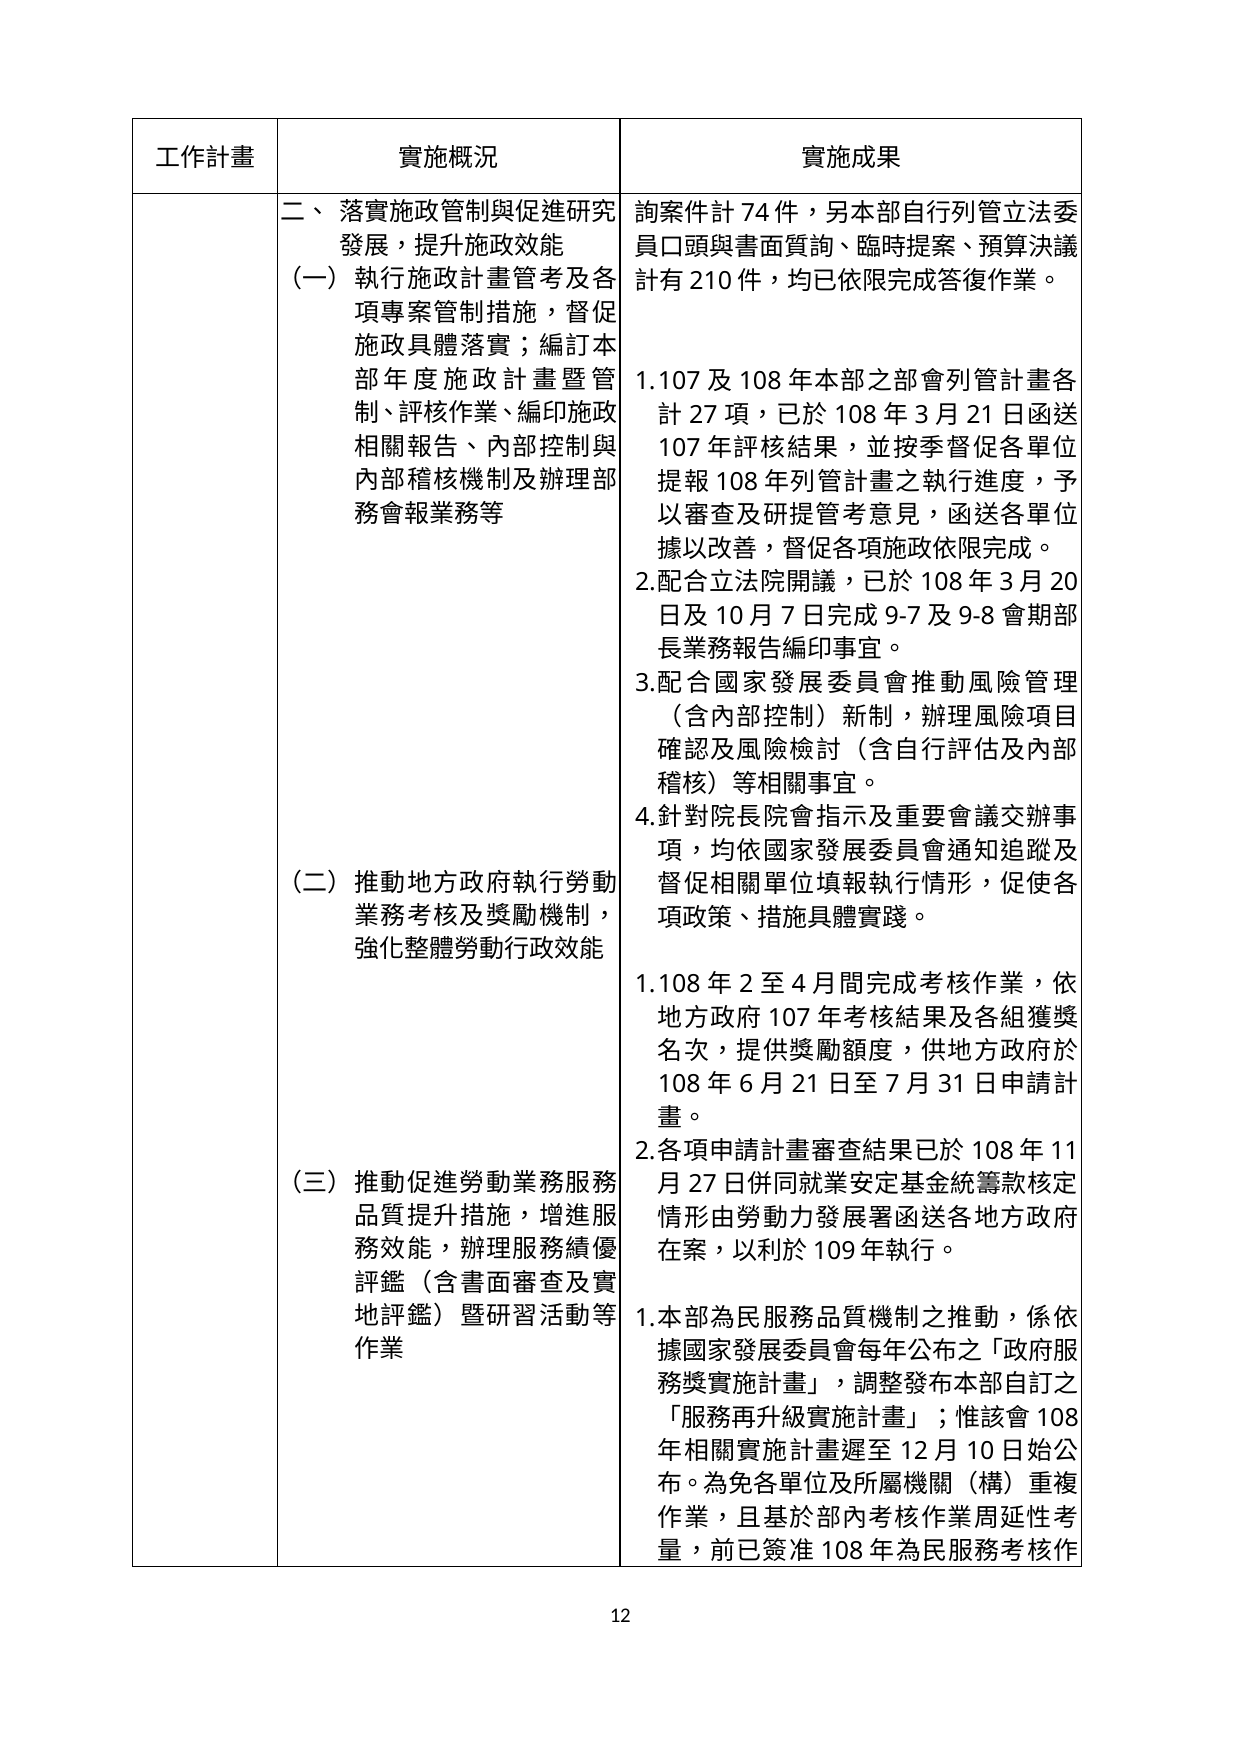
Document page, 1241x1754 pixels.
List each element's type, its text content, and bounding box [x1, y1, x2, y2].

table_header 實施成果 [621, 119, 1081, 193]
table_header 實施概況 [278, 119, 619, 193]
table_cell 加強勞動政策推展，健全政策發展與溝通 辦理勞動議題諮詢，周延政策規劃與制定 加強勞動政策溝通及宣導，增進各界對政策認知與瞭解 強化中央與地方勞動行政業務聯繫及合作，提升政策落實與執行 辦理立法委員質詢案管制及考核，落實監督回應與處置 落實施政管制與促進研究發展，提升施政效能 執行施政計畫管考及各項專案管制措施，督促施政具體落實；編訂本部年度施政計畫暨管制、評核作業、編印施政相關報告、內部控制與內部稽核機制及辦理部務會報業務等 推動地方政府執行勞動業務考核及獎勵機制，強化整體勞動行政效能 推動促進勞動業務服務品質提升措施，增進服務效能，辦理服務績優評鑑（含書面審查及實地評鑑）暨研習活動等作業 鼓勵業務研究與創新改革，強化業務新革與行政專業，辦理自行研究提案審查及各級勞動行政人員研習 強化勞動力政策評估，健全勞動市場機制 因應勞動市場趨勢變化，辦理人力資源議題諮詢及研討，建立人力資源諮詢平臺，強化本部與國內外工商團體溝通聯繫，提供人力資源規劃與制定，並辦理行政院性別平等會就業及經濟組會議，保障女性勞動權益 蒐集國內外勞動市場資訊，研譯國際勞動研究書刊資料，提供最新勞動市場法規動態，發行勞動刊物及中英文簡訊 辦理新經濟及新技術對勞動市場及勞動力規劃影響及特定對象（青年、女性、中高齡者）之人力資源相關計畫 推動國際勞動事務參與及合作，提升我國勞動事務國際能見度 推動實質參與國際組織，辦理及參與APEC、WTO、ILO等與勞動、就業相關議題之活動 補助工會及民間團體參與國際及兩岸勞動事務，宣傳我勞動法制，加強我國與國際性組織及其他國家之交流 辦理國際事務研習活動，促進勞工行政人員及勞雇團體參與國際事務能力 研析雙邊或區域性經貿合作協定（如FTA、ECA、TPP、RCEP等）勞工相關議題，以確保我國勞工之權益 [278, 194, 619, 1566]
table_cell [133, 194, 277, 1566]
table_header 工作計畫 [133, 119, 277, 193]
table_cell 配合參與總統府人權諮詢委員會及行政院人權保障推動小組、開放政府政策協調聯繫會議、青年諮詢委員會、兒童及少年福利與權益推動小組等各任務編組會議，蒐整各界對勞動政策所提建議，供本部各單位持續精進相關作為。 108年5月至12月撰寫兩公約第3次國家報告、身心障礙者權利公約第2次國家報告，並配合參與相關審查會議及管考作業。 為向各界溝通本部108年重點勞動政策、措施，已採購各式媒體通路，就「就業歧視及到職加保」等5項勞動議題完成宣導素材製作及刊登（託播）作業。 因應當前社群媒體發展趨勢，持續維運管理勞動部Facebook粉絲專頁，針對勞工朋友所關心的勞動議題製作各式貼文供各界瀏覽觀看，截至108年12月31日粉絲人數為13萬5,161人，累計貼文觸及人次達6,064萬7,084人次。 108年8月30日至31日召開全國勞動行政首長聯繫會報，針對「住院醫師適用勞動基準法報告」等3項議題報告，並就「重大勞資爭議處理機制」等17項提案進行討論與經驗交流。 為表彰地方績優勞動行政人員，於108年6月12日選出21位績優勞動行政人員。 108年本部接獲行政院交辦立法委員質詢案件計74件，另本部自行列管立法委員口頭與書面質詢、臨時提案、預算決議計有210件，均已依限完成答復作業。 107及108年本部之部會列管計畫各計27項，已於108年3月21日函送107年評核結果，並按季督促各單位提報108年列管計畫之執行進度，予以審查及研提管考意見，函送各單位據以改善，督促各項施政依限完成。 配合立法院開議，已於108年3月20日及10月7日完成9-7及9-8會期部長業務報告編印事宜。 配合國家發展委員會推動風險管理（含內部控制）新制，辦理風險項目確認及風險檢討（含自行評估及內部稽核）等相關事宜。 針對院長院會指示及重要會議交辦事項，均依國家發展委員會通知追蹤及督促相關單位填報執行情形，促使各項政策、措施具體實踐。 108年2至4月間完成考核作業，依地方政府107年考核結果及各組獲獎名次，提供獎勵額度，供地方政府於108年6月21日至7月31日申請計畫。 各項申請計畫審查結果已於108年11月27日併同就業安定基金統籌款核定情形由勞動力發展署函送各地方政府在案，以利於109年執行。 本部為民服務品質機制之推動，係依據國家發展委員會每年公布之「政府服務獎實施計畫」，調整發布本部自訂之「服務再升級實施計畫」；惟該會108年相關實施計畫遲至12月10日始公布。為免各單位及所屬機關（構）重複作業，且基於部內考核作業周延性考量，前已簽准108年為民服務考核作業暫緩1年辦理。 辦理1場次「為民服務品質研習營」，計77名同仁參加，並邀請為民服務品質專家及曾獲國家發展委員會政府服務獎之單位擔任講座，希藉由經驗傳承，增進其服務效能。 按月抽查本部暨所屬機關20個單位之電話禮貌，將分析結果及建議函知各單位，以加強本部同仁服務禮貌。 108年本部自行研究計畫共提交2項報告，經外部專家學者審查結果，勞動福祉退休司「勞工強制退休年齡制度之研究」獲得甲等、勞動保險司「由日本及韓國就業保險保障非典型就業者之經驗談強化我國就業保險制度之可行性」獲得佳作。 辦理2場次各級勞動行政人員訓練，計128名參加。 辦理4場次勞動情勢諮詢會議，議題包含「數位經濟及AI」、「提升護理人員薪資」及「青年就業情勢及促進青年就業措施」等。 辦理5場次專題講座，議題包含「南韓產業經濟發展與勞動市場的改革」、「日本勞動政策發展及活用引進外國人才」、「美中貿易戰對我國之挑戰與轉機」、「勞動事件法」及「美國因應新科技發展及就業歧視議題發展」等。 辦理7場次工商團體意見交流會議，就當前社會關切的勞動議題進行座談交流及後續回應與管考。 辦理3場次行政院性別平等會就業及經濟組會議；參與行政院性別平等會召開各層級之跨部會會議及性別平等相關議題之專案會議，共13場次。 辦理CEDAW第3次國家報告結論性意見與建議第50至57點次跨部會研商；另辦理行政院羅政務委員秉成率行政院性別平等會民間委員拜會本部。 辦理2場次性別影響評估研習營，增進學員對於CEDAW公約、性別影響評估之瞭解。 按月完成「國內外重要勞動情勢資訊」報告，並公布於本部EIP網站及公用目錄平臺。 完成「太陽能產業之勞動市場現況」及「工具機產業之勞動市場現況」等2份報告。 發行4期臺灣勞工季刊，並於本部網頁建置電子書，強化中央與地方政府、民眾之溝通與勞動事務之宣導。發行6期臺灣勞工中英文簡訊電子報，提供國內、外人士及勞動相關機構瞭解我國勞工政策最新措施及國際交流動態。 為掌握新科技及新技術之趨勢發展，辦理「人工智慧（AI）技術導入對金融服務業之勞動法制影響調查」及「零工經濟與共享經濟對勞動關係及勞務提供者社會安全保障影響之國際經驗研析」等2項委託研究報告，作為本部規劃相關政策參考。 108年4月辦理「ILO百年倡議全國社會對話會議」，邀請勞、資、政學四方就ILO未來工作百年倡議進行社會對話。 108年5月出席第44屆APEC人力資源發展工作小組（HRDWG）暨勞動與社會保障分組會議。 辦理APEC「數位時代下之區域整合對APEC經濟體跨國勞動力之社會安全保障影響及因應共同研究」之委託研究計畫。 參與行政院經貿談判辦公室WTO電子商務聯合聲明連署成員之談判。 108年接待外賓包括歐盟、美國、日本、越南、德國、澳洲、新加坡、韓國等重要官員或工會領袖，共計18團。 辦理補助民間團體推動國際勞工事務業務，108年計同意補助18件申請案。 本部與國際工會聯盟亞太區會（ITUC-AP）及中華民國全國總工會合辦「臺灣邁向永續及包容性發展之未來工作國際論壇」。 辦理「2019年國際勞動事務研習營」。 新加坡全國職工總會婦女委員會與本部座談交流。 德國工會聯盟法律扶助公司拜會本部，並就臺德勞工法律扶助措施辦理座談會。 推動臺美勞工事務雙邊交流： (1) 108年7月21日至24日派員出席「2019美國勞工行政官員協會（NAGLO）國際會議年會暨臺美勞工合作相關會議」。 (2)108年9月1日至7日邀請美國工會領袖來臺訪問。 推動臺歐盟勞工事務雙邊交流： (1) 108年2月出席臺歐盟投資工作小組第5次會議。 (2)108年5月與歐盟執委會就業總署召開「第2屆臺歐盟勞動諮商會議」。 (3)108年8月邀請歐盟執委會就業總署官員訪臺進行交流。 (4)108年10月派員出席歐洲技能週。 (5)108年12月出席第31屆臺歐盟年度非經貿議題諮商會議。 出席雙邊會議，計有臺日、臺泰、臺菲、臺韓、臺澳等籌備會議與正式經貿會議；參加第6屆「臺紐經濟合作協定（ANZTEC）」貿易與勞工委員會會議。 辦理「加強與全球及區域經貿連結—推動我國加入CPTPP及因應貿易自由化溝通說明會」，針對中美貿易戰對我國產業環境影響及臺商回流就業協助措施等說明。 [621, 194, 1081, 1566]
